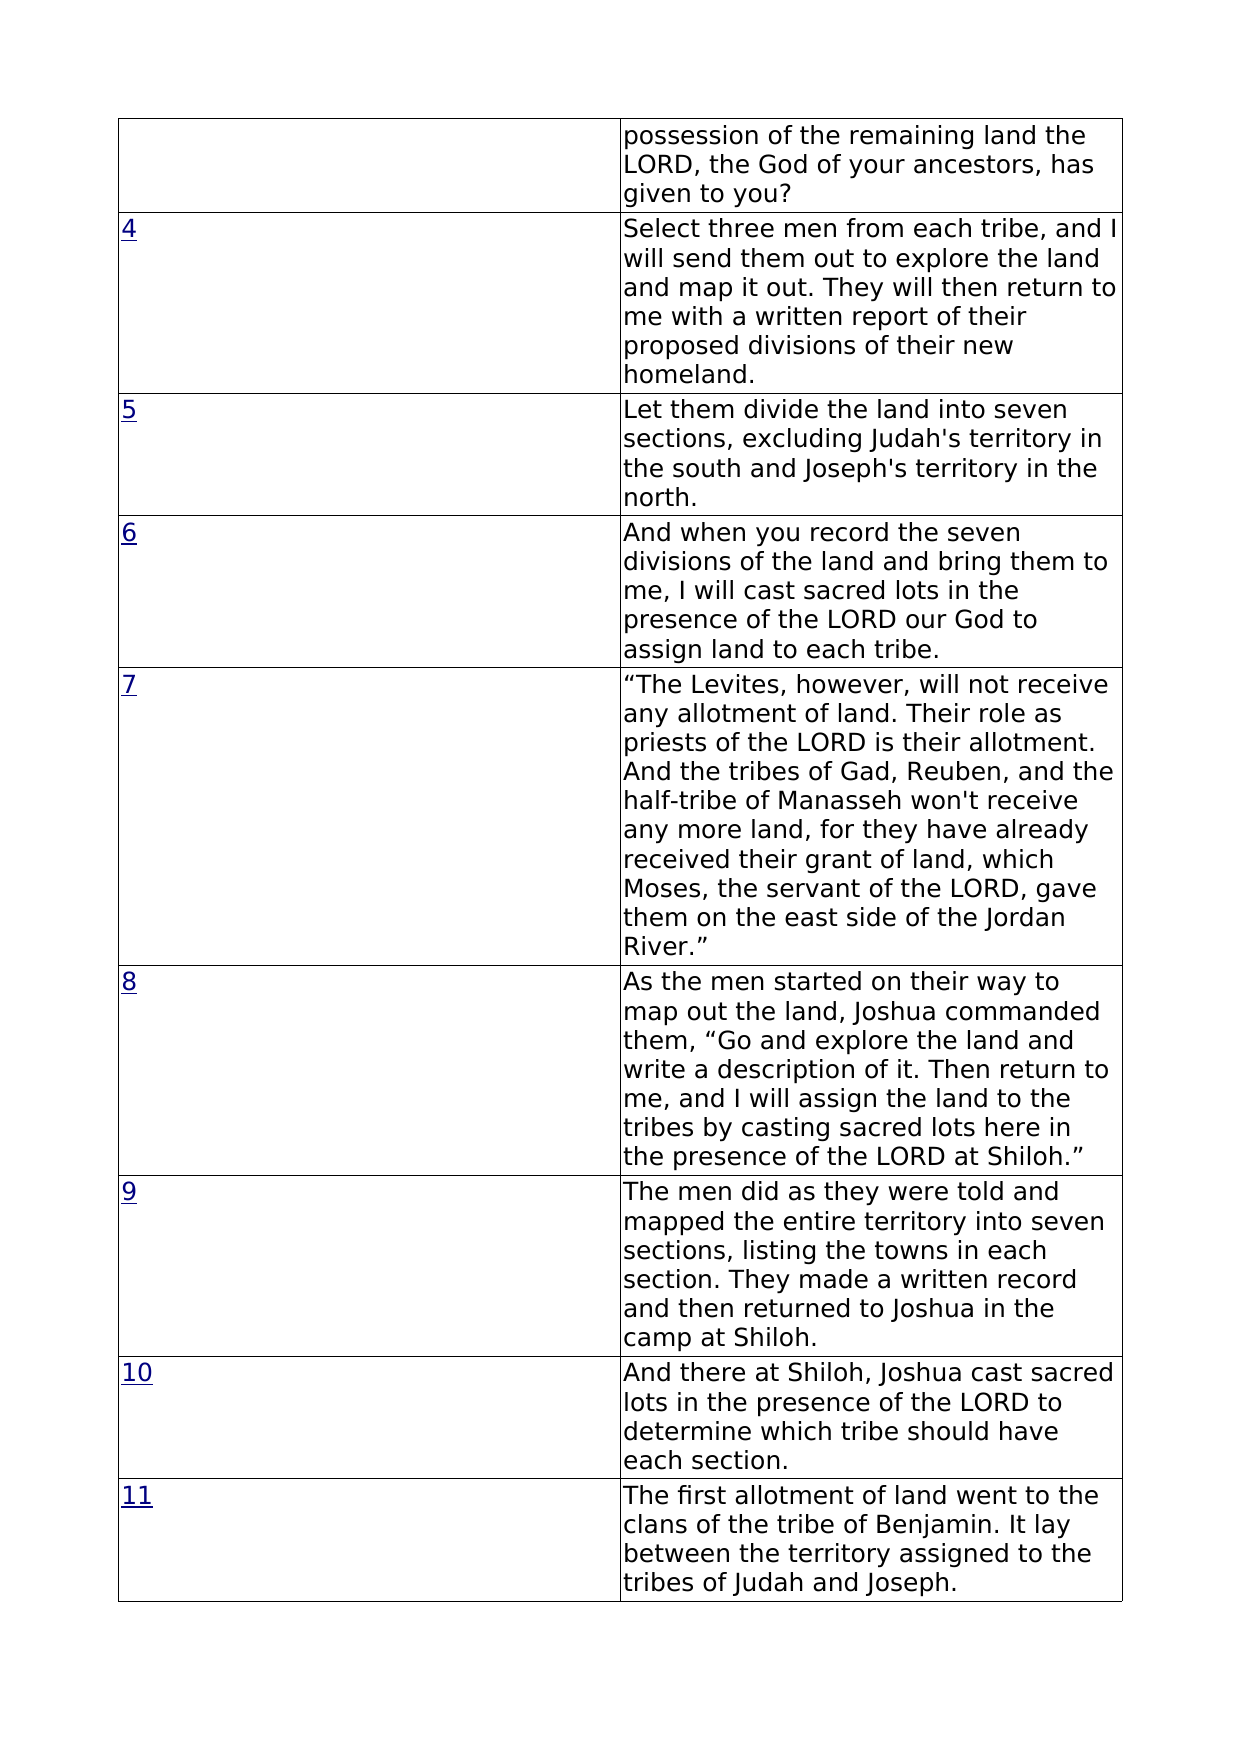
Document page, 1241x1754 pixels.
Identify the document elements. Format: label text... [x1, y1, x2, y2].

table_cell 4 [119, 213, 620, 392]
table_cell And when you record the seven divisions of the land and bring them to me, I will cast sacred lots in the presence of the LORD our God to assign land to each tribe. [621, 516, 1122, 667]
table_cell The first allotment of land went to the clans of the tribe of Benjamin. It lay between the territory assigned to the tribes of Judah and Joseph. [621, 1479, 1122, 1601]
table_cell “The Levites, however, will not receive any allotment of land. Their role as priests of the LORD is their allotment. And the tribes of Gad, Reuben, and the half-tribe of Manasseh won't receive any more land, for they have already received their grant of land, which Moses, the servant of the LORD, gave them on the east side of the Jordan River.” [621, 668, 1122, 964]
table_cell 5 [119, 394, 620, 515]
table_cell The men did as they were told and mapped the entire territory into seven sections, listing the towns in each section. They made a written record and then returned to Joshua in the camp at Shiloh. [621, 1176, 1122, 1356]
table_cell 8 [119, 966, 620, 1174]
table_cell Select three men from each tribe, and I will send them out to explore the land and map it out. They will then return to me with a written report of their proposed divisions of their new homeland. [621, 213, 1122, 392]
table_cell Let them divide the land into seven sections, excluding Judah's territory in the south and Joseph's territory in the north. [621, 394, 1122, 515]
table_cell 9 [119, 1176, 620, 1356]
table_cell As the men started on their way to map out the land, Joshua commanded them, “Go and explore the land and write a description of it. Then return to me, and I will assign the land to the tribes by casting sacred lots here in the presence of the LORD at Shiloh.” [621, 966, 1122, 1174]
table_cell And there at Shiloh, Joshua cast sacred lots in the presence of the LORD to determine which tribe should have each section. [621, 1357, 1122, 1478]
table_cell 10 [119, 1357, 620, 1478]
table_cell [119, 119, 620, 212]
table_cell possession of the remaining land the LORD, the God of your ancestors, has given to you? [621, 119, 1122, 212]
table_cell 11 [119, 1479, 620, 1601]
table_cell 7 [119, 668, 620, 964]
table_cell 6 [119, 516, 620, 667]
